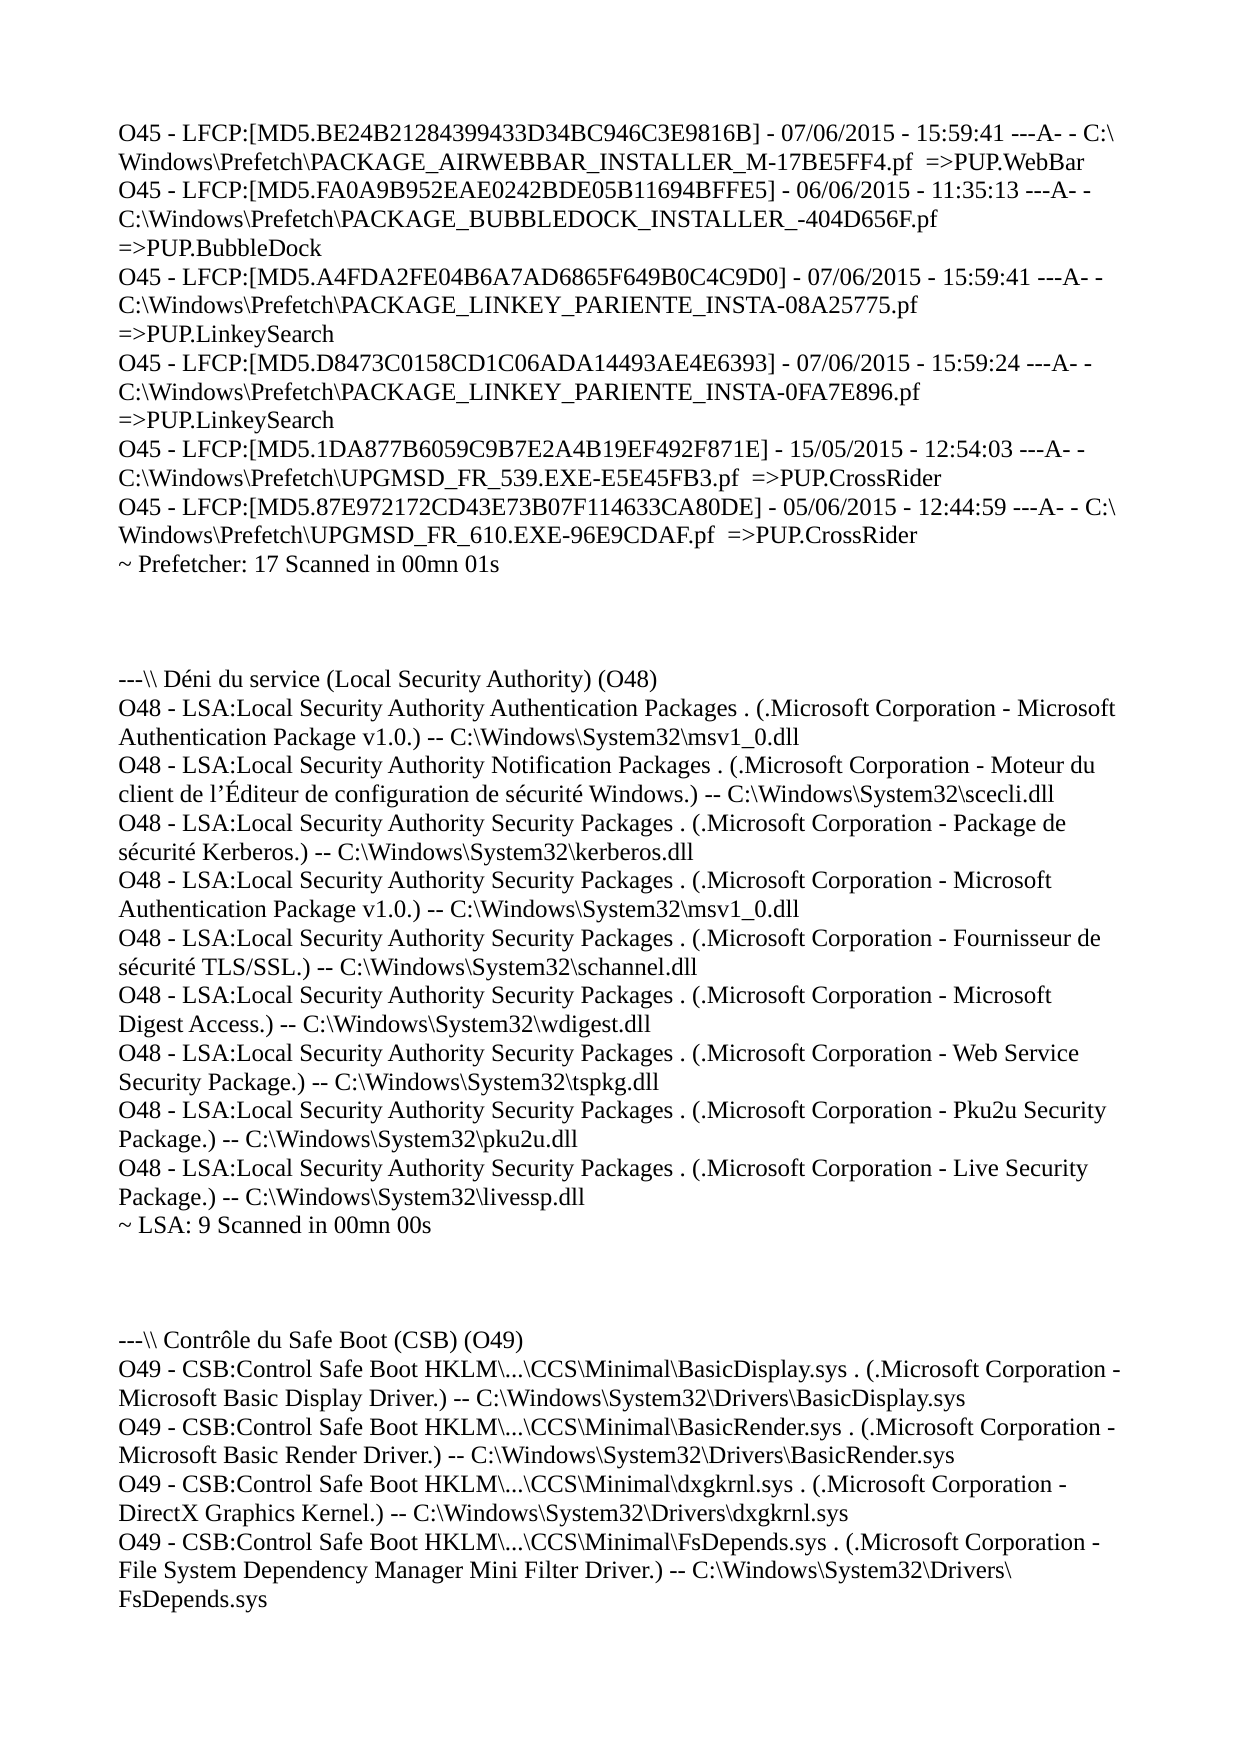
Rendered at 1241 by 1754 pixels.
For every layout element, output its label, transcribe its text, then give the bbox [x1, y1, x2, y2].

text O45 - LFCP:[MD5.FA0A9B952EAE0242BDE05B11694BFFE5] - 06/06/2015 - 11:35:13 ---A- - C:\Windows\Prefetch\PACKAGE_BUBBLEDOCK_INSTALLER_-404D656F.pf =>PUP.BubbleDock [118, 176, 1122, 262]
text O48 - LSA:Local Security Authority Security Packages . (.Microsoft Corporation - Microsoft Digest Access.) -- C:\Windows\System32\wdigest.dll [118, 981, 1122, 1038]
text O48 - LSA:Local Security Authority Security Packages . (.Microsoft Corporation - Fournisseur de sécurité TLS/SSL.) -- C:\Windows\System32\schannel.dll [118, 923, 1122, 981]
text O48 - LSA:Local Security Authority Security Packages . (.Microsoft Corporation - Live Security Package.) -- C:\Windows\System32\livessp.dll [118, 1153, 1122, 1211]
text ---\\ Déni du service (Local Security Authority) (O48) [118, 664, 1122, 693]
text ~ Prefetcher: 17 Scanned in 00mn 01s [118, 549, 1122, 578]
text O48 - LSA:Local Security Authority Security Packages . (.Microsoft Corporation - Pku2u Security Package.) -- C:\Windows\System32\pku2u.dll [118, 1096, 1122, 1153]
text O48 - LSA:Local Security Authority Security Packages . (.Microsoft Corporation - Web Service Security Package.) -- C:\Windows\System32\tspkg.dll [118, 1038, 1122, 1096]
text O48 - LSA:Local Security Authority Security Packages . (.Microsoft Corporation - Package de sécurité Kerberos.) -- C:\Windows\System32\kerberos.dll [118, 808, 1122, 866]
text O45 - LFCP:[MD5.A4FDA2FE04B6A7AD6865F649B0C4C9D0] - 07/06/2015 - 15:59:41 ---A- - C:\Windows\Prefetch\PACKAGE_LINKEY_PARIENTE_INSTA-08A25775.pf =>PUP.LinkeySearch [118, 262, 1122, 348]
text O45 - LFCP:[MD5.87E972172CD43E73B07F114633CA80DE] - 05/06/2015 - 12:44:59 ---A- - C:\Windows\Prefetch\UPGMSD_FR_610.EXE-96E9CDAF.pf =>PUP.CrossRider [118, 492, 1122, 549]
text O45 - LFCP:[MD5.1DA877B6059C9B7E2A4B19EF492F871E] - 15/05/2015 - 12:54:03 ---A- - C:\Windows\Prefetch\UPGMSD_FR_539.EXE-E5E45FB3.pf =>PUP.CrossRider [118, 434, 1122, 492]
text ---\\ Contrôle du Safe Boot (CSB) (O49) [118, 1326, 1122, 1354]
text O48 - LSA:Local Security Authority Notification Packages . (.Microsoft Corporation - Moteur du client de l’Éditeur de configuration de sécurité Windows.) -- C:\Windows\System32\scecli.dll [118, 751, 1122, 808]
text O49 - CSB:Control Safe Boot HKLM\...\CCS\Minimal\FsDepends.sys . (.Microsoft Corporation - File System Dependency Manager Mini Filter Driver.) -- C:\Windows\System32\Drivers\FsDepends.sys [118, 1527, 1122, 1613]
text O48 - LSA:Local Security Authority Security Packages . (.Microsoft Corporation - Microsoft Authentication Package v1.0.) -- C:\Windows\System32\msv1_0.dll [118, 866, 1122, 923]
text O49 - CSB:Control Safe Boot HKLM\...\CCS\Minimal\BasicRender.sys . (.Microsoft Corporation - Microsoft Basic Render Driver.) -- C:\Windows\System32\Drivers\BasicRender.sys [118, 1412, 1122, 1469]
text O49 - CSB:Control Safe Boot HKLM\...\CCS\Minimal\BasicDisplay.sys . (.Microsoft Corporation - Microsoft Basic Display Driver.) -- C:\Windows\System32\Drivers\BasicDisplay.sys [118, 1354, 1122, 1412]
text O45 - LFCP:[MD5.D8473C0158CD1C06ADA14493AE4E6393] - 07/06/2015 - 15:59:24 ---A- - C:\Windows\Prefetch\PACKAGE_LINKEY_PARIENTE_INSTA-0FA7E896.pf =>PUP.LinkeySearch [118, 348, 1122, 434]
text ~ LSA: 9 Scanned in 00mn 00s [118, 1211, 1122, 1239]
text O45 - LFCP:[MD5.BE24B21284399433D34BC946C3E9816B] - 07/06/2015 - 15:59:41 ---A- - C:\Windows\Prefetch\PACKAGE_AIRWEBBAR_INSTALLER_M-17BE5FF4.pf =>PUP.WebBar [118, 118, 1122, 176]
text O48 - LSA:Local Security Authority Authentication Packages . (.Microsoft Corporation - Microsoft Authentication Package v1.0.) -- C:\Windows\System32\msv1_0.dll [118, 693, 1122, 751]
text O49 - CSB:Control Safe Boot HKLM\...\CCS\Minimal\dxgkrnl.sys . (.Microsoft Corporation - DirectX Graphics Kernel.) -- C:\Windows\System32\Drivers\dxgkrnl.sys [118, 1469, 1122, 1527]
